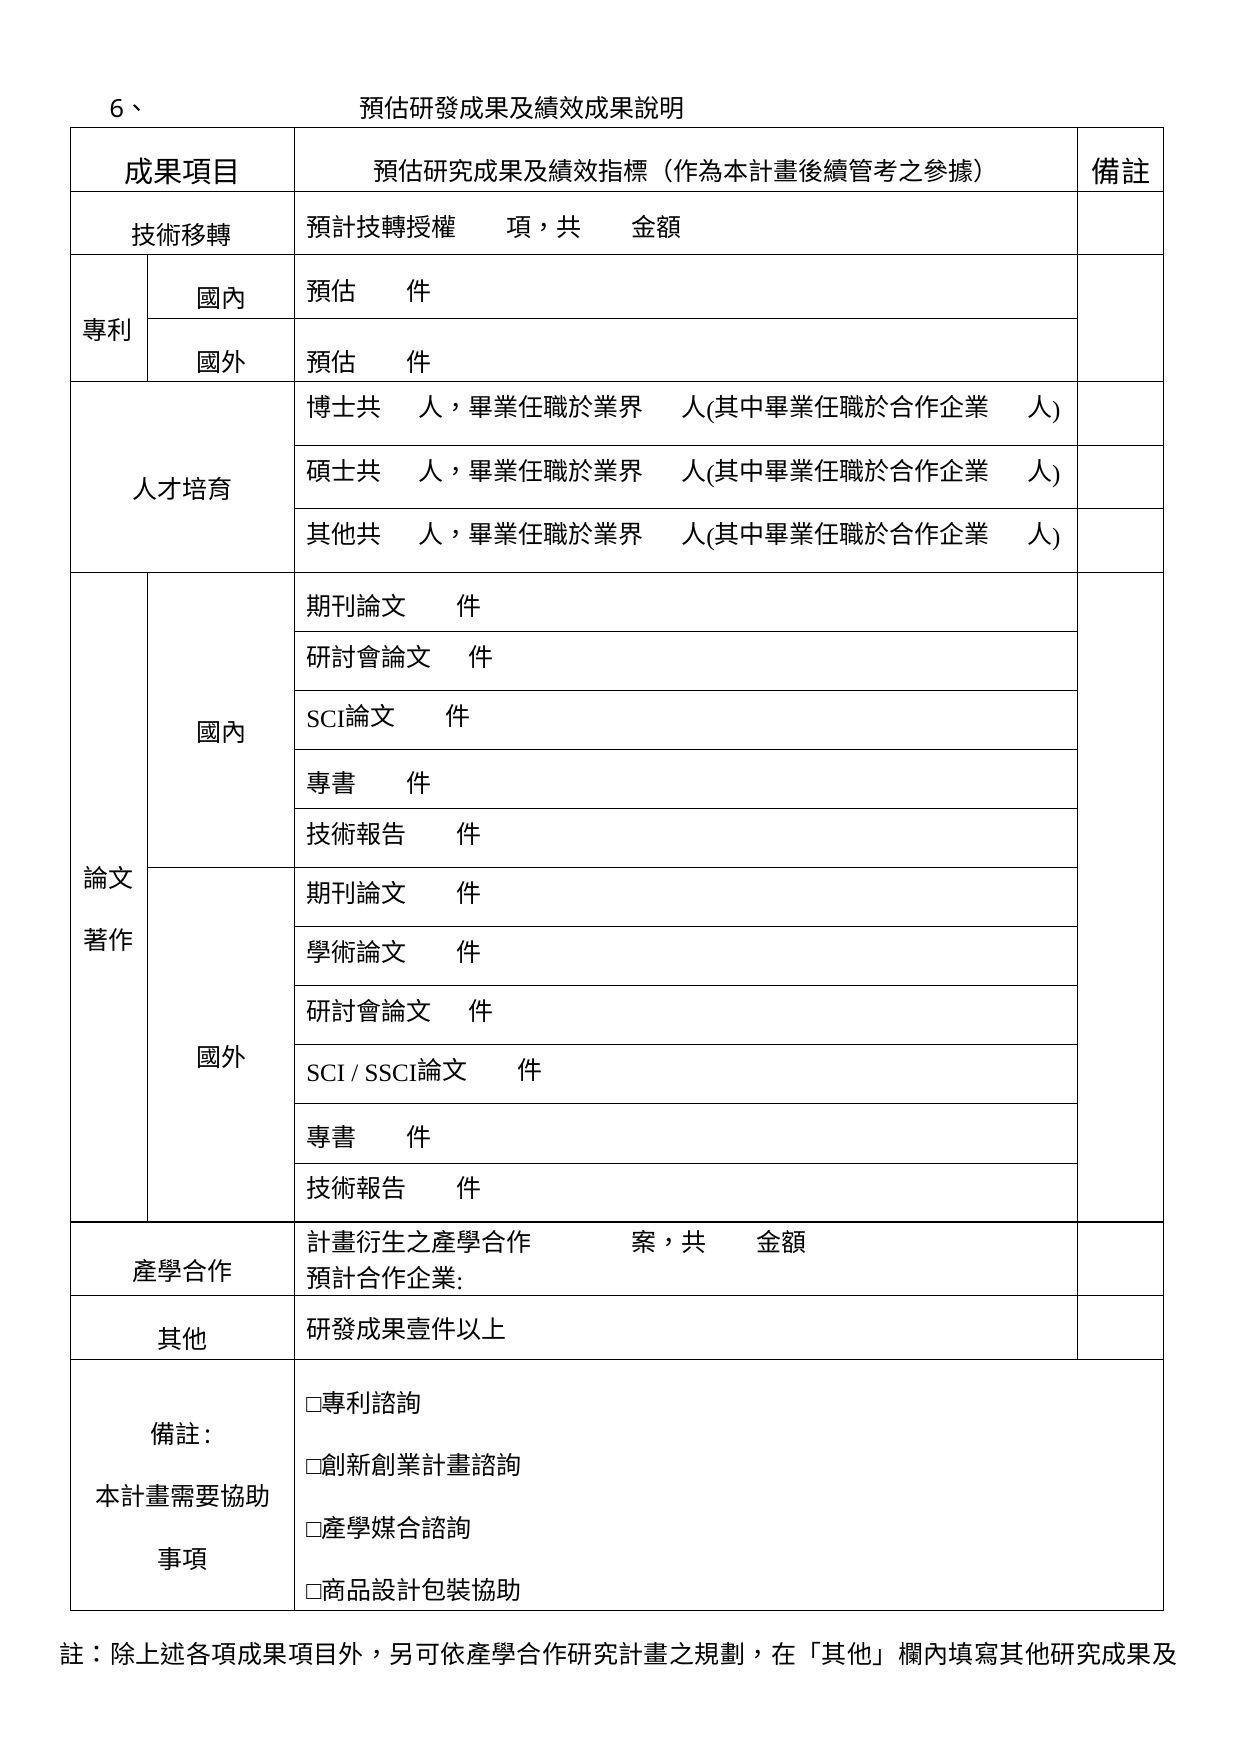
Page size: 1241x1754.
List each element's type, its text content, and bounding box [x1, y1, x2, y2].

table_cell 預估 件 [295, 319, 1077, 381]
table_header 備註 [1078, 128, 1163, 191]
table_cell 技術移轉 [71, 192, 294, 254]
table_cell 預估 件 [295, 255, 1077, 318]
table_cell 技術報告 件 [295, 1164, 1077, 1221]
table_cell 國外 [148, 319, 294, 381]
table_cell 研討會論文 件 [295, 632, 1077, 690]
table_cell 期刊論文 件 [295, 868, 1077, 926]
table_cell □專利諮詢 □創新創業計畫諮詢 □產學媒合諮詢 □商品設計包裝協助 [295, 1360, 1163, 1609]
table_cell 碩士共 人，畢業任職於業界 人(其中畢業任職於合作企業 人) [295, 446, 1077, 508]
table_cell [1078, 382, 1163, 445]
table_header 成果項目 [71, 128, 294, 191]
table_cell SCI / SSCI論文 件 [295, 1045, 1077, 1103]
table_cell [1078, 446, 1163, 508]
list 預估研發成果及績效成果說明 [109, 64, 1181, 127]
table_cell [1078, 192, 1163, 254]
table_cell 學術論文 件 [295, 927, 1077, 985]
table_cell 論文著作 [71, 573, 147, 1221]
table_cell 專書 件 [295, 1104, 1077, 1162]
table_cell 國內 [148, 255, 294, 318]
table_cell 研討會論文 件 [295, 986, 1077, 1044]
table_cell 預計技轉授權 項，共 金額 [295, 192, 1077, 254]
table_cell [1078, 255, 1163, 381]
text 註：除上述各項成果項目外，另可依產學合作研究計畫之規劃，在「其他」欄內填寫其他研究成果及 [59, 1611, 1181, 1673]
table_cell 產學合作 [71, 1223, 294, 1295]
table_header 預估研究成果及績效指標（作為本計畫後續管考之參據） [295, 128, 1077, 191]
table_cell [1078, 1296, 1163, 1358]
table_cell 專書 件 [295, 750, 1077, 808]
table_cell 期刊論文 件 [295, 573, 1077, 631]
table_cell [1078, 573, 1163, 1221]
table_cell SCI論文 件 [295, 691, 1077, 749]
table_cell 國內 [148, 573, 294, 867]
table_cell 其他 [71, 1296, 294, 1358]
table_cell 博士共 人，畢業任職於業界 人(其中畢業任職於合作企業 人) [295, 382, 1077, 445]
table_cell 專利 [71, 255, 147, 381]
table_cell 技術報告 件 [295, 809, 1077, 867]
table_cell [1078, 1223, 1163, 1295]
table_cell 國外 [148, 868, 294, 1221]
table_cell 備註: 本計畫需要協助 事項 [71, 1360, 294, 1609]
table_cell 計畫衍生之產學合作 案，共 金額 預計合作企業: [295, 1223, 1077, 1295]
table_cell 研發成果壹件以上 [295, 1296, 1077, 1358]
table_cell [1078, 509, 1163, 572]
table_cell 人才培育 [71, 382, 294, 572]
table_cell 其他共 人，畢業任職於業界 人(其中畢業任職於合作企業 人) [295, 509, 1077, 572]
